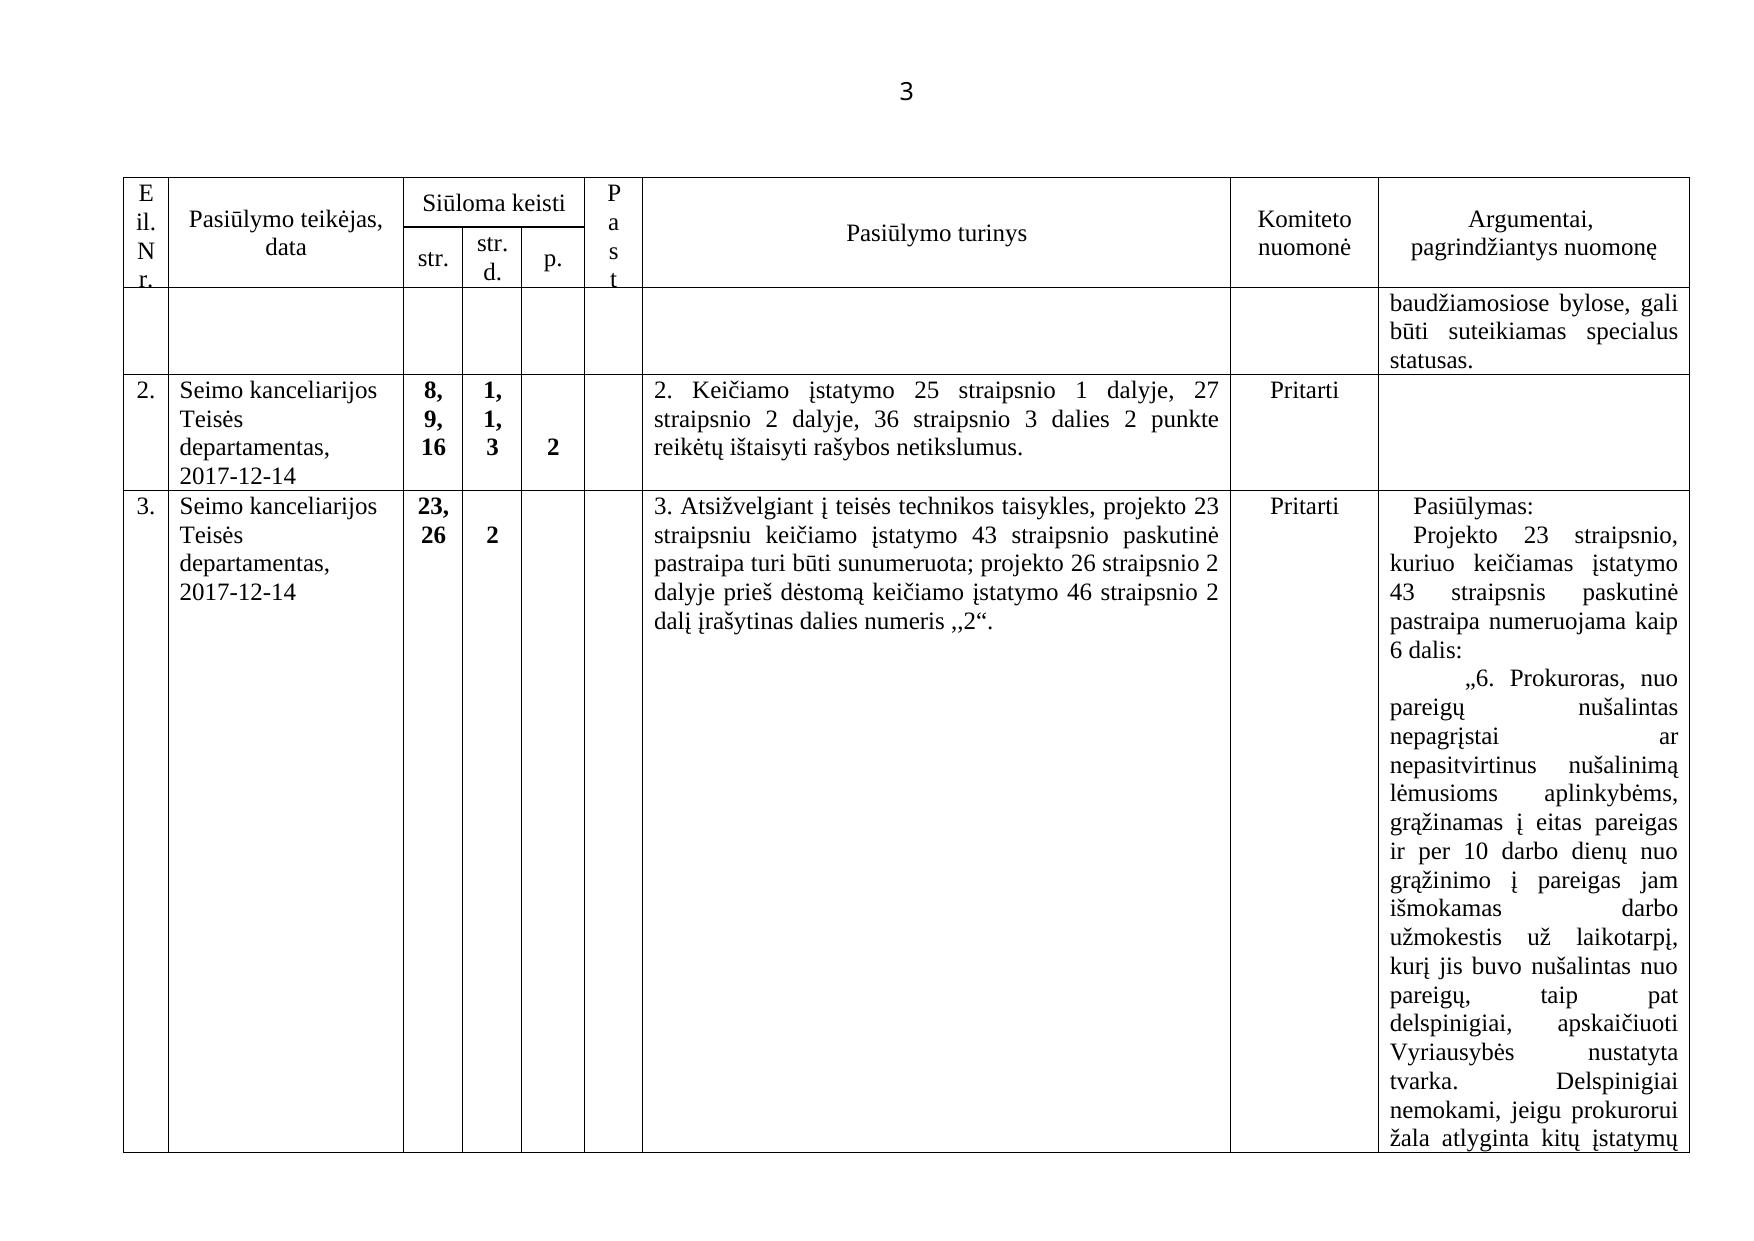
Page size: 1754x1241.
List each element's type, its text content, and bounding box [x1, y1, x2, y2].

table_cell [404, 288, 462, 374]
table_cell str. [404, 228, 462, 287]
table_cell Pritarti [1231, 375, 1378, 490]
table_cell 8, 9, 16 [404, 375, 462, 490]
table_cell [585, 288, 642, 374]
table_header Argumentai, pagrindžiantys nuomonę [1379, 178, 1689, 287]
table_header Siūloma keisti [404, 178, 584, 226]
table_cell Pasiūlymas: Projekto 23 straipsnio, kuriuo keičiamas įstatymo 43 straipsnis paskutinė pastraipa numeruojama kaip 6 dalis: „6. Prokuroras, nuo pareigų nušalintas nepagrįstai ar nepasitvirtinus nušalinimą lėmusioms aplinkybėms, grąžinamas į eitas pareigas ir per 10 darbo dienų nuo grąžinimo į pareigas jam išmokamas darbo užmokestis už laikotarpį, kurį jis buvo nušalintas nuo pareigų, taip pat delspinigiai, apskaičiuoti Vyriausybės nustatyta tvarka. Delspinigiai nemokami, jeigu prokurorui žala atlyginta kitų įstatymų [1379, 491, 1689, 1152]
table_cell 3. [124, 491, 168, 1152]
table_cell 2. [124, 375, 168, 490]
table_cell 1, 1, 3 [463, 375, 521, 490]
table_cell Seimo kanceliarijos Teisės departamentas, 2017-12-14 [169, 491, 403, 1152]
table_cell [522, 491, 584, 1152]
table_cell [463, 288, 521, 374]
table_cell str. d. [463, 228, 521, 287]
table_cell 2 [463, 491, 521, 1152]
table_cell [643, 288, 1230, 374]
table_cell [522, 288, 584, 374]
table_cell [1379, 375, 1689, 490]
table_header Komiteto nuomonė [1231, 178, 1378, 287]
table_cell 2 [522, 375, 584, 490]
table_cell [585, 375, 642, 490]
table_cell [169, 288, 403, 374]
table_cell Pritarti [1231, 491, 1378, 1152]
table_header Pasiūlymo teikėjas, data [169, 178, 403, 287]
table_cell [585, 491, 642, 1152]
table_cell 23, 26 [404, 491, 462, 1152]
table_cell p. [522, 228, 584, 287]
table_cell Seimo kanceliarijos Teisės departamentas, 2017-12-14 [169, 375, 403, 490]
table_header Pastabos [585, 178, 642, 287]
table_cell 2. Keičiamo įstatymo 25 straipsnio 1 dalyje, 27 straipsnio 2 dalyje, 36 straipsnio 3 dalies 2 punkte reikėtų ištaisyti rašybos netikslumus. [643, 375, 1230, 490]
table_header Pasiūlymo turinys [643, 178, 1230, 287]
table_header Eil. Nr. [124, 178, 168, 287]
table_cell [124, 288, 168, 374]
table_cell 3. Atsižvelgiant į teisės technikos taisykles, projekto 23 straipsniu keičiamo įstatymo 43 straipsnio paskutinė pastraipa turi būti sunumeruota; projekto 26 straipsnio 2 dalyje prieš dėstomą keičiamo įstatymo 46 straipsnio 2 dalį įrašytinas dalies numeris ,,2“. [643, 491, 1230, 1152]
table_cell [1231, 288, 1378, 374]
